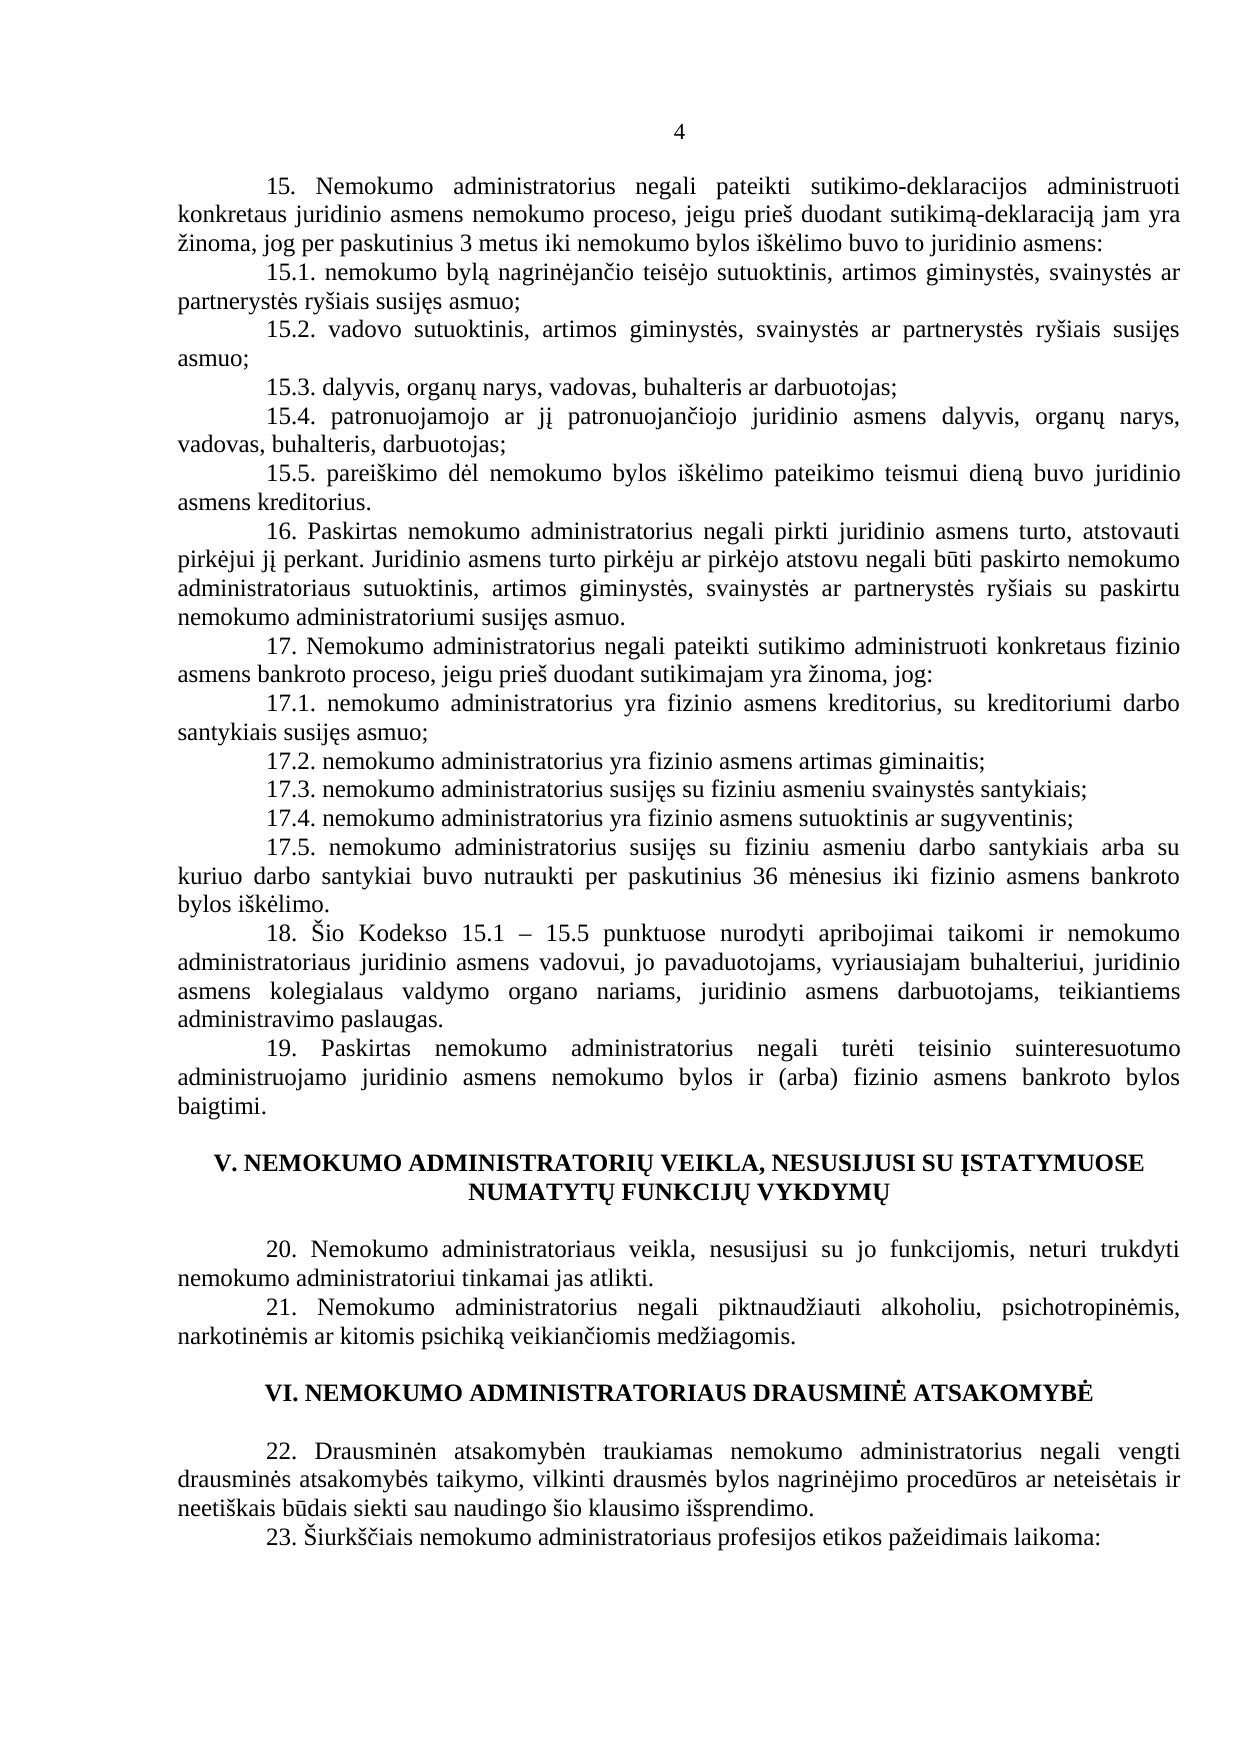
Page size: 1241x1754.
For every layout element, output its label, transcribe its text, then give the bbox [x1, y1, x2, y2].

text 17.1. nemokumo administratorius yra fizinio asmens kreditorius, su kreditoriumi darbo santykiais susijęs asmuo; [177, 688, 1181, 746]
text 17. Nemokumo administratorius negali pateikti sutikimo administruoti konkretaus fizinio asmens bankroto proceso, jeigu prieš duodant sutikimajam yra žinoma, jog: [177, 631, 1181, 688]
text 15.4. patronuojamojo ar jį patronuojančiojo juridinio asmens dalyvis, organų narys, vadovas, buhalteris, darbuotojas; [177, 401, 1181, 458]
text 17.3. nemokumo administratorius susijęs su fiziniu asmeniu svainystės santykiais; [177, 774, 1181, 803]
text 18. Šio Kodekso 15.1 – 15.5 punktuose nurodyti apribojimai taikomi ir nemokumo administratoriaus juridinio asmens vadovui, jo pavaduotojams, vyriausiajam buhalteriui, juridinio asmens kolegialaus valdymo organo nariams, juridinio asmens darbuotojams, teikiantiems administravimo paslaugas. [177, 918, 1181, 1033]
text 23. Šiurkščiais nemokumo administratoriaus profesijos etikos pažeidimais laikoma: [177, 1522, 1181, 1551]
text V. NEMOKUMO ADMINISTRATORIŲ VEIKLA, NESUSIJUSI SU ĮSTATYMUOSE NUMATYTŲ FUNKCIJŲ VYKDYMŲ [177, 1148, 1181, 1206]
text VI. NEMOKUMO ADMINISTRATORIAUS DRAUSMINĖ ATSAKOMYBĖ [177, 1378, 1181, 1407]
text 15.1. nemokumo bylą nagrinėjančio teisėjo sutuoktinis, artimos giminystės, svainystės ar partnerystės ryšiais susijęs asmuo; [177, 257, 1181, 314]
text 17.4. nemokumo administratorius yra fizinio asmens sutuoktinis ar sugyventinis; [177, 803, 1181, 832]
text 17.5. nemokumo administratorius susijęs su fiziniu asmeniu darbo santykiais arba su kuriuo darbo santykiai buvo nutraukti per paskutinius 36 mėnesius iki fizinio asmens bankroto bylos iškėlimo. [177, 832, 1181, 918]
text 15. Nemokumo administratorius negali pateikti sutikimo-deklaracijos administruoti konkretaus juridinio asmens nemokumo proceso, jeigu prieš duodant sutikimą-deklaraciją jam yra žinoma, jog per paskutinius 3 metus iki nemokumo bylos iškėlimo buvo to juridinio asmens: [177, 171, 1181, 257]
text 17.2. nemokumo administratorius yra fizinio asmens artimas giminaitis; [177, 746, 1181, 774]
text 15.2. vadovo sutuoktinis, artimos giminystės, svainystės ar partnerystės ryšiais susijęs asmuo; [177, 314, 1181, 372]
text 15.5. pareiškimo dėl nemokumo bylos iškėlimo pateikimo teismui dieną buvo juridinio asmens kreditorius. [177, 458, 1181, 516]
text 16. Paskirtas nemokumo administratorius negali pirkti juridinio asmens turto, atstovauti pirkėjui jį perkant. Juridinio asmens turto pirkėju ar pirkėjo atstovu negali būti paskirto nemokumo administratoriaus sutuoktinis, artimos giminystės, svainystės ar partnerystės ryšiais su paskirtu nemokumo administratoriumi susijęs asmuo. [177, 516, 1181, 631]
text 21. Nemokumo administratorius negali piktnaudžiauti alkoholiu, psichotropinėmis, narkotinėmis ar kitomis psichiką veikiančiomis medžiagomis. [177, 1292, 1181, 1349]
text 20. Nemokumo administratoriaus veikla, nesusijusi su jo funkcijomis, neturi trukdyti nemokumo administratoriui tinkamai jas atlikti. [177, 1234, 1181, 1292]
text 19. Paskirtas nemokumo administratorius negali turėti teisinio suinteresuotumo administruojamo juridinio asmens nemokumo bylos ir (arba) fizinio asmens bankroto bylos baigtimi. [177, 1033, 1181, 1119]
text 15.3. dalyvis, organų narys, vadovas, buhalteris ar darbuotojas; [177, 372, 1181, 401]
text 22. Drausminėn atsakomybėn traukiamas nemokumo administratorius negali vengti drausminės atsakomybės taikymo, vilkinti drausmės bylos nagrinėjimo procedūros ar neteisėtais ir neetiškais būdais siekti sau naudingo šio klausimo išsprendimo. [177, 1436, 1181, 1522]
